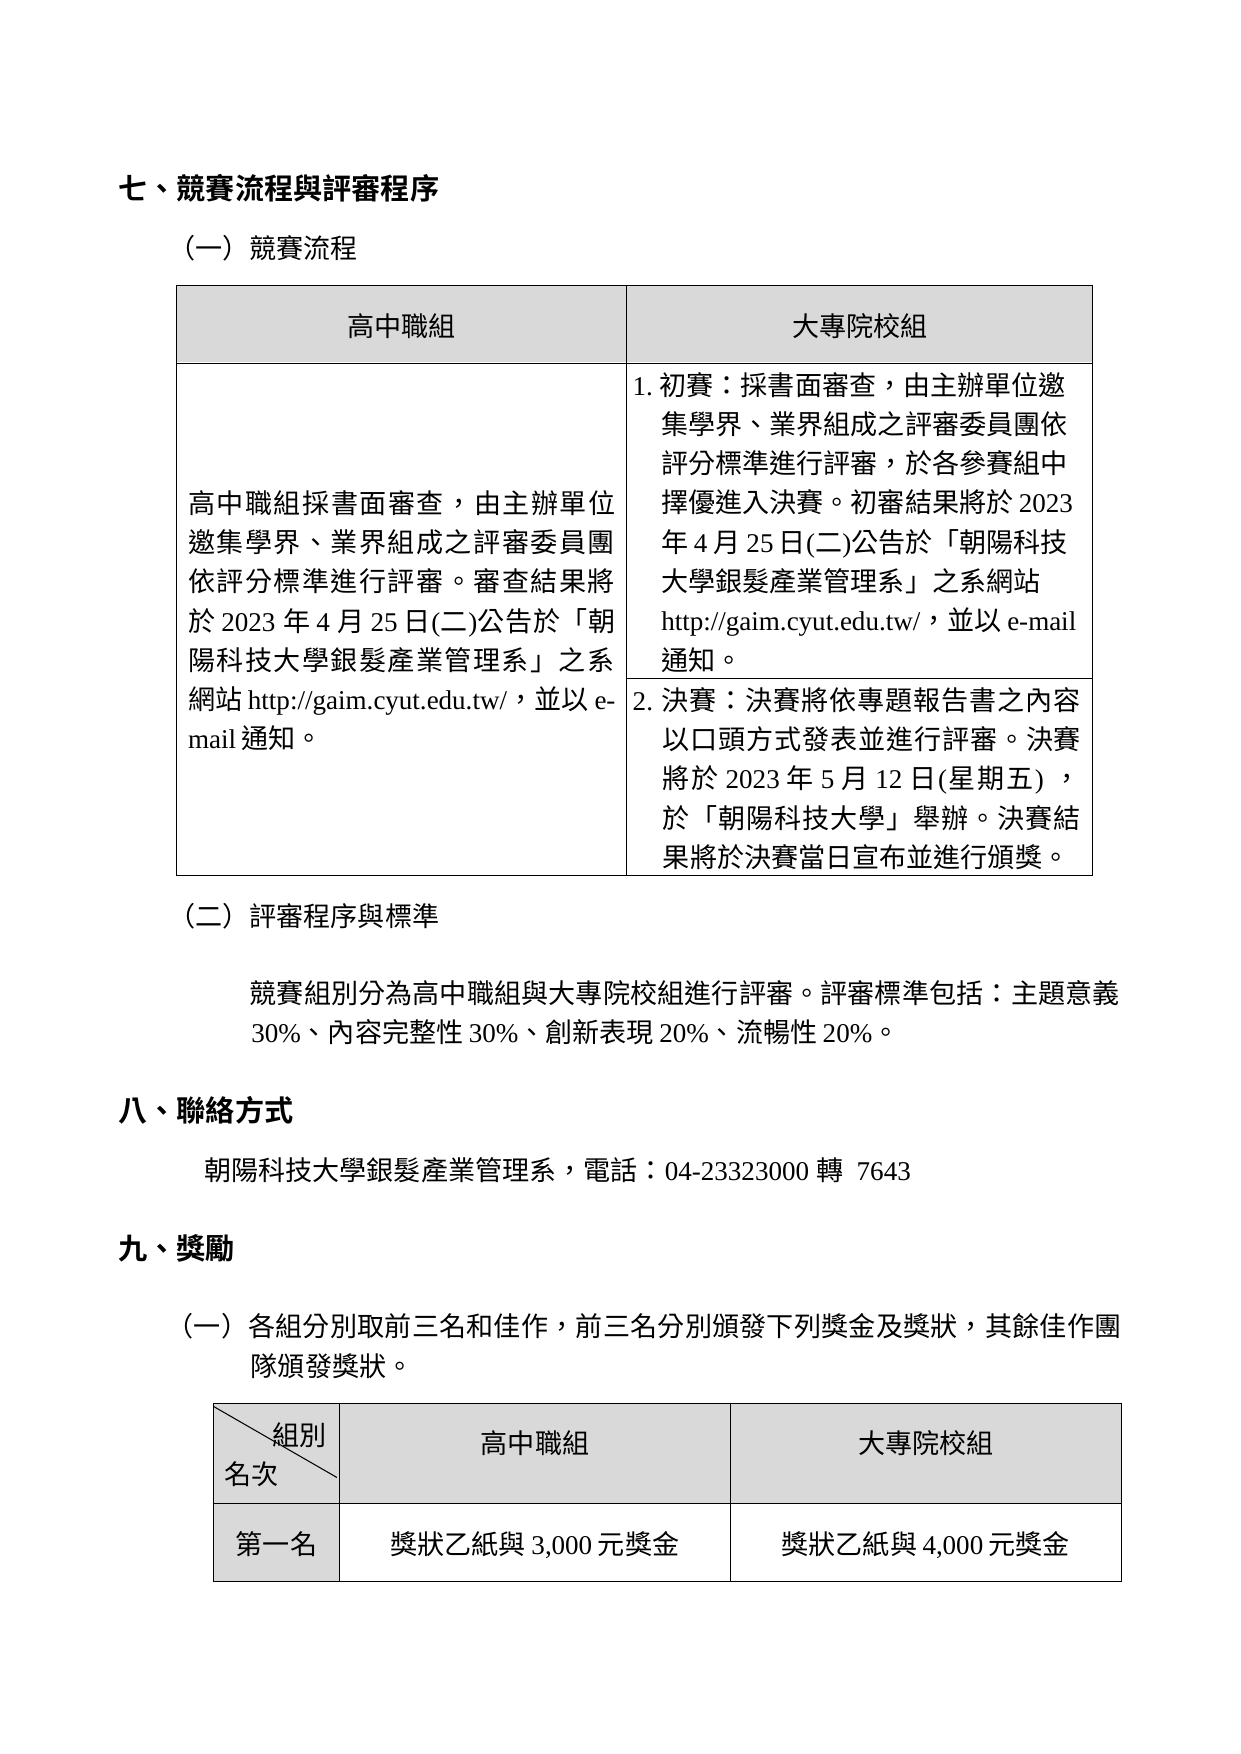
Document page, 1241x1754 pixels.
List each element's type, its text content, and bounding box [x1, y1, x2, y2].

table_header 大專院校組 [731, 1404, 1121, 1503]
table_header 大專院校組 [627, 286, 1092, 362]
text 競賽組別分為高中職組與大專院校組進行評審。評審標準包括：主題意義30%、內容完整性30%、創新表現20%、流暢性20%。 [249, 972, 1122, 1050]
text （二）評審程序與標準 [168, 895, 1122, 934]
table_cell 獎狀乙紙與4,000元獎金 [731, 1504, 1121, 1581]
text （一）各組分別取前三名和佳作，前三名分別頒發下列獎金及獎狀，其餘佳作團隊頒發獎狀。 [166, 1305, 1122, 1384]
table_cell 1. 初賽：採書面審查，由主辦單位邀集學界、業界組成之評審委員團依評分標準進行評審，於各參賽組中擇優進入決賽。初審結果將於2023 年4 月25日(二)公告於「朝陽科技大學銀髮產業管理系」之系網站http://gaim.cyut.edu.tw/，並以e-mail通知。 [627, 364, 1092, 678]
text 八、聯絡方式 [118, 1088, 1122, 1130]
text （一）競賽流程 [168, 227, 1122, 266]
text 七、競賽流程與評審程序 [118, 166, 1122, 208]
table_cell 高中職組採書面審查，由主辦單位邀集學界、業界組成之評審委員團依評分標準進行評審。審查結果將於2023 年4 月25日(二)公告於「朝陽科技大學銀髮產業管理系」之系網站http://gaim.cyut.edu.tw/，並以e-mail通知。 [177, 364, 626, 875]
table_header 組別名次 [214, 1404, 339, 1503]
table_cell 第一名 [214, 1504, 339, 1581]
table_cell 獎狀乙紙與3,000元獎金 [340, 1504, 730, 1581]
table_header 高中職組 [340, 1404, 730, 1503]
table_cell 2. 決賽：決賽將依專題報告書之內容以口頭方式發表並進行評審。決賽將於2023年5月12日(星期五) ，於「朝陽科技大學」舉辦。決賽結果將於決賽當日宣布並進行頒獎。 [627, 679, 1092, 875]
table_header 高中職組 [177, 286, 626, 362]
text 九、獎勵 [118, 1226, 1122, 1268]
text 朝陽科技大學銀髮產業管理系，電話：04-23323000 轉 7643 [177, 1149, 1122, 1188]
